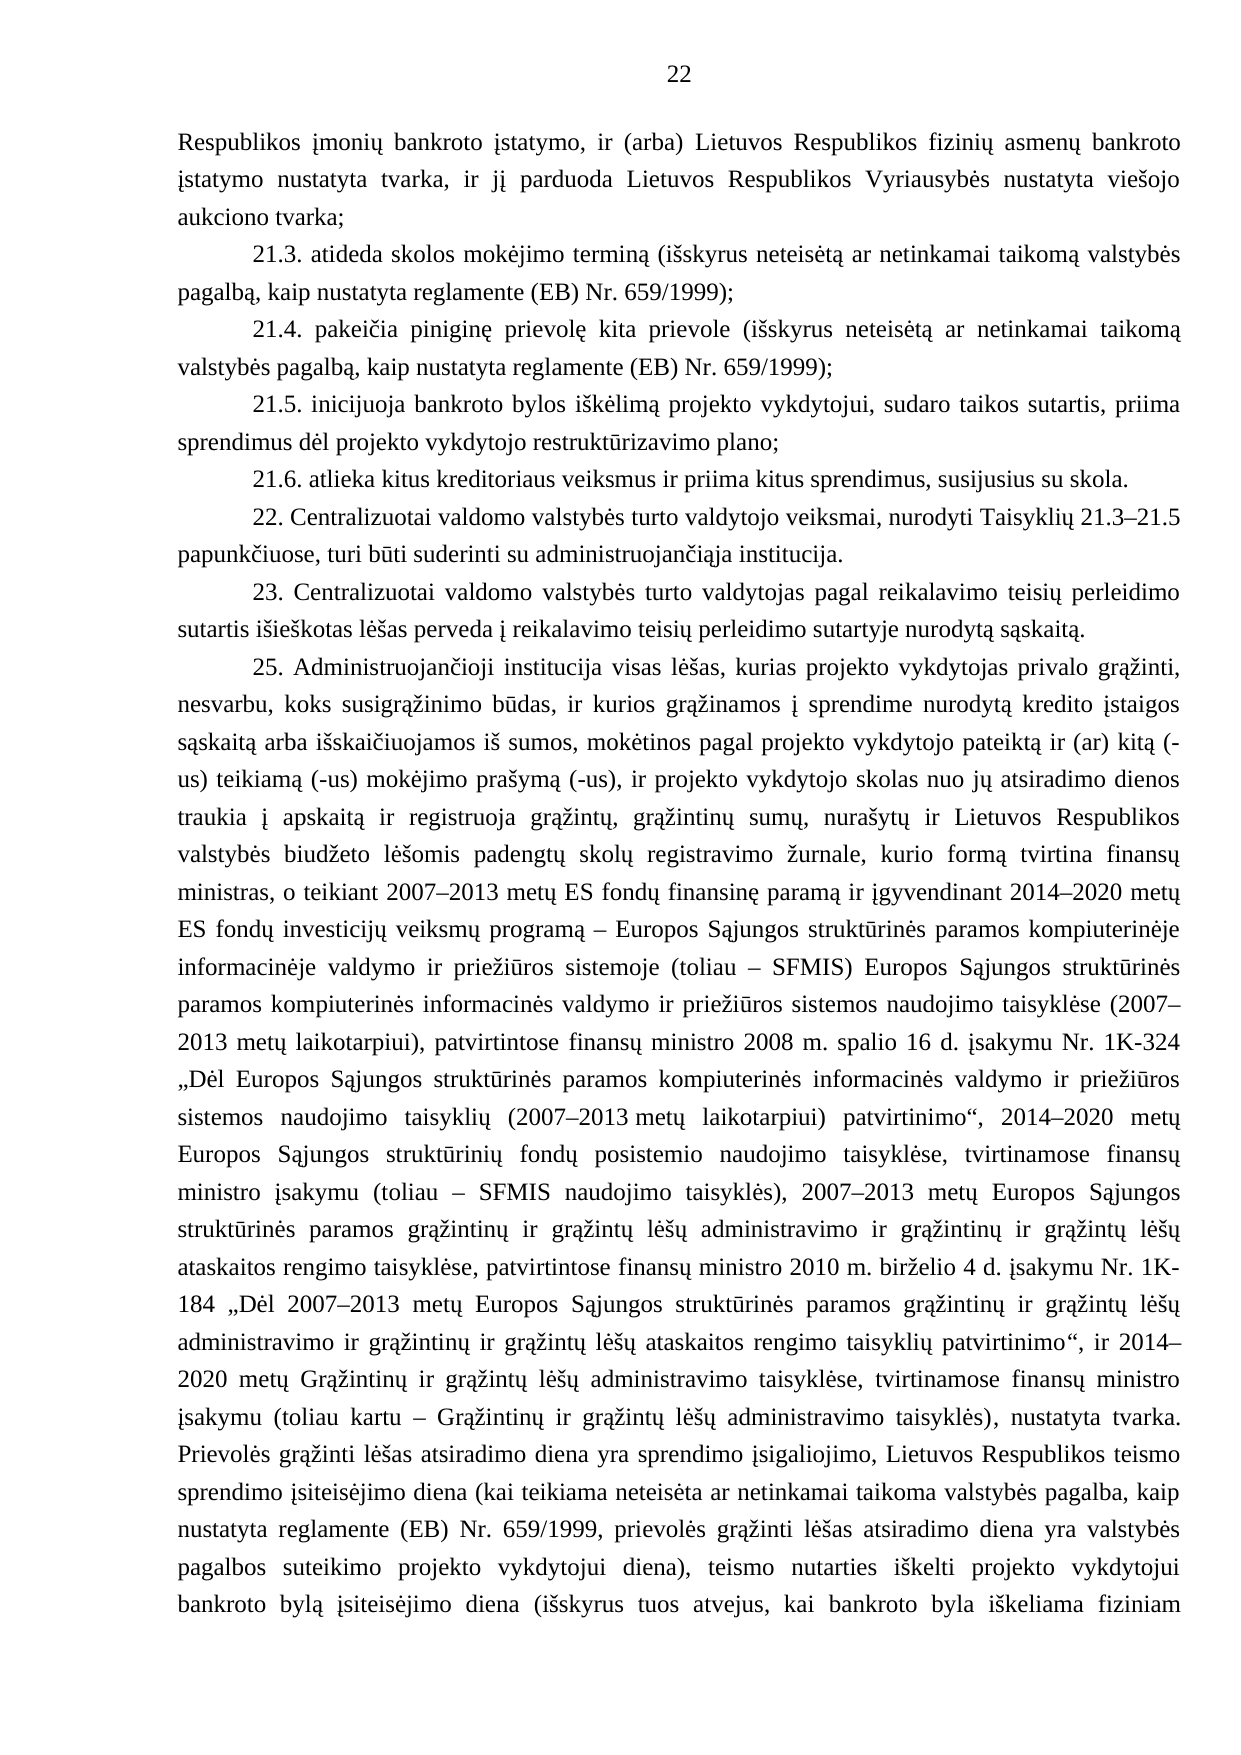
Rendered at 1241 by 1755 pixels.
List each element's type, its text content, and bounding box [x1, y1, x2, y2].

text 21.4. pakeičia piniginę prievolę kita prievole (išskyrus neteisėtą ar netinkamai taikomą valstybės pagalbą, kaip nustatyta reglamente (EB) Nr. 659/1999); [177, 306, 1181, 381]
text 25. Administruojančioji institucija visas lėšas, kurias projekto vykdytojas privalo grąžinti, nesvarbu, koks susigrąžinimo būdas, ir kurios grąžinamos į sprendime nurodytą kredito įstaigos sąskaitą arba išskaičiuojamos iš sumos, mokėtinos pagal projekto vykdytojo pateiktą ir (ar) kitą (-us) teikiamą (-us) mokėjimo prašymą (-us), ir projekto vykdytojo skolas nuo jų atsiradimo dienos traukia į apskaitą ir registruoja grąžintų, grąžintinų sumų, nurašytų ir Lietuvos Respublikos valstybės biudžeto lėšomis padengtų skolų registravimo žurnale, kurio formą tvirtina finansų ministras, o teikiant 2007–2013 metų ES fondų finansinę paramą ir įgyvendinant 2014–2020 metų ES fondų investicijų veiksmų programą – Europos Sąjungos struktūrinės paramos kompiuterinėje informacinėje valdymo ir priežiūros sistemoje (toliau – SFMIS) Europos Sąjungos struktūrinės paramos kompiuterinės informacinės valdymo ir priežiūros sistemos naudojimo taisyklėse (2007–2013 metų laikotarpiui), patvirtintose finansų ministro 2008 m. spalio 16 d. įsakymu Nr. 1K-324 „Dėl Europos Sąjungos struktūrinės paramos kompiuterinės informacinės valdymo ir priežiūros sistemos naudojimo taisyklių (2007–2013 metų laikotarpiui) patvirtinimo“, 2014–2020 metų Europos Sąjungos struktūrinių fondų posistemio naudojimo taisyklėse, tvirtinamose finansų ministro įsakymu (toliau – SFMIS naudojimo taisyklės), 2007–2013 metų Europos Sąjungos struktūrinės paramos grąžintinų ir grąžintų lėšų administravimo ir grąžintinų ir grąžintų lėšų ataskaitos rengimo taisyklėse, patvirtintose finansų ministro 2010 m. birželio 4 d. įsakymu Nr. 1K-184 „Dėl 2007–2013 metų Europos Sąjungos struktūrinės paramos grąžintinų ir grąžintų lėšų administravimo ir grąžintinų ir grąžintų lėšų ataskaitos rengimo taisyklių patvirtinimo“, ir 2014–2020 metų Grąžintinų ir grąžintų lėšų administravimo taisyklėse, tvirtinamose finansų ministro įsakymu (toliau kartu – Grąžintinų ir grąžintų lėšų administravimo taisyklės), nustatyta tvarka. Prievolės grąžinti lėšas atsiradimo diena yra sprendimo įsigaliojimo, Lietuvos Respublikos teismo sprendimo įsiteisėjimo diena (kai teikiama neteisėta ar netinkamai taikoma valstybės pagalba, kaip nustatyta reglamente (EB) Nr. 659/1999, prievolės grąžinti lėšas atsiradimo diena yra valstybės pagalbos suteikimo projekto vykdytojui diena), teismo nutarties iškelti projekto vykdytojui bankroto bylą įsiteisėjimo diena (išskyrus tuos atvejus, kai bankroto byla iškeliama fiziniam [177, 643, 1181, 1618]
text 22. Centralizuotai valdomo valstybės turto valdytojo veiksmai, nurodyti Taisyklių 21.3–21.5 papunkčiuose, turi būti suderinti su administruojančiąja institucija. [177, 493, 1181, 568]
text Respublikos įmonių bankroto įstatymo, ir (arba) Lietuvos Respublikos fizinių asmenų bankroto įstatymo nustatyta tvarka, ir jį parduoda Lietuvos Respublikos Vyriausybės nustatyta viešojo aukciono tvarka; [177, 118, 1181, 231]
text 21.3. atideda skolos mokėjimo terminą (išskyrus neteisėtą ar netinkamai taikomą valstybės pagalbą, kaip nustatyta reglamente (EB) Nr. 659/1999); [177, 231, 1181, 306]
text 21.5. inicijuoja bankroto bylos iškėlimą projekto vykdytojui, sudaro taikos sutartis, priima sprendimus dėl projekto vykdytojo restruktūrizavimo plano; [177, 381, 1181, 456]
text 23. Centralizuotai valdomo valstybės turto valdytojas pagal reikalavimo teisių perleidimo sutartis išieškotas lėšas perveda į reikalavimo teisių perleidimo sutartyje nurodytą sąskaitą. [177, 568, 1181, 643]
text 21.6. atlieka kitus kreditoriaus veiksmus ir priima kitus sprendimus, susijusius su skola. [177, 456, 1181, 493]
